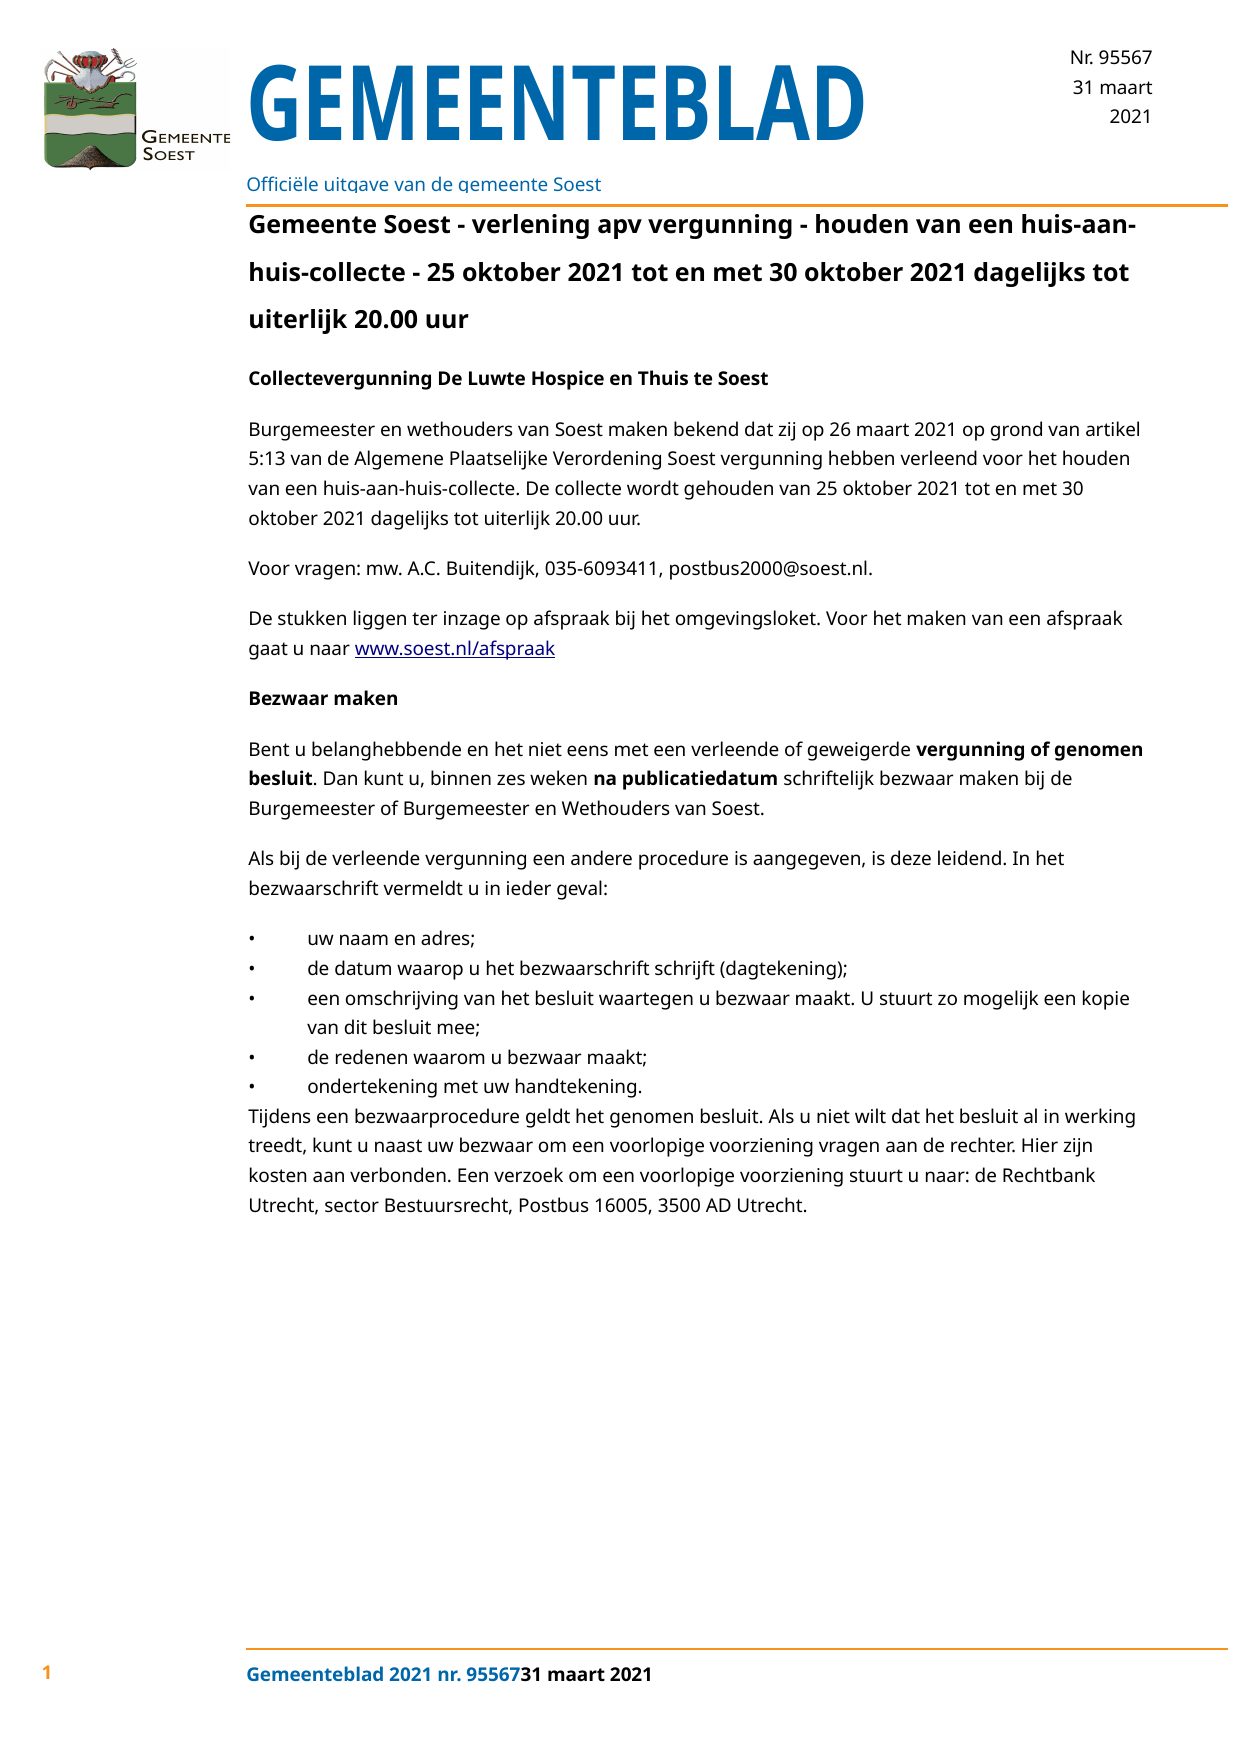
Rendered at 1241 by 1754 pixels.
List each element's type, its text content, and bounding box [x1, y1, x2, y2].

text Bent u belanghebbende en het niet eens met een verleende of geweigerde vergunning of genomen besluit. Dan kunt u, binnen zes weken na publicatiedatum schriftelijk bezwaar maken bij de Burgemeester of Burgemeester en Wethouders van Soest. [248, 736, 1152, 821]
picture [41, 47, 231, 172]
list een omschrijving van het besluit waartegen u bezwaar maakt. U stuurt zo mogelijk een kopie van dit besluit mee; [248, 985, 1152, 1040]
text Tijdens een bezwaarprocedure geldt het genomen besluit. Als u niet wilt dat het besluit al in werking treedt, kunt u naast uw bezwaar om een voorlopige voorziening vragen aan de rechter. Hier zijn kosten aan verbonden. Een verzoek om een voorlopige voorziening stuurt u naar: de Rechtbank Utrecht, sector Bestuursrecht, Postbus 16005, 3500 AD Utrecht. [248, 1103, 1152, 1217]
text Bezwaar maken [248, 686, 1152, 711]
text Burgemeester en wethouders van Soest maken bekend dat zij op 26 maart 2021 op grond van artikel 5:13 van de Algemene Plaatselijke Verordening Soest vergunning hebben verleend voor het houden van een huis-aan-huis-collecte. De collecte wordt gehouden van 25 oktober 2021 tot en met 30 oktober 2021 dagelijks tot uiterlijk 20.00 uur. [248, 416, 1152, 530]
text Gemeente Soest - verlening apv vergunning - houden van een huis-aan-huis-collecte - 25 oktober 2021 tot en met 30 oktober 2021 dagelijks tot uiterlijk 20.00 uur [248, 207, 1152, 336]
text Als bij de verleende vergunning een andere procedure is aangegeven, is deze leidend. In het bezwaarschrift vermeldt u in ieder geval: [248, 846, 1152, 901]
text Voor vragen: mw. A.C. Buitendijk, 035-6093411, postbus2000@soest.nl. [248, 555, 1152, 581]
text Collectevergunning De Luwte Hospice en Thuis te Soest [248, 366, 1152, 391]
list ondertekening met uw handtekening. [248, 1073, 1152, 1099]
list de redenen waarom u bezwaar maakt; [248, 1044, 1152, 1069]
list uw naam en adres; [248, 926, 1152, 951]
text De stukken liggen ter inzage op afspraak bij het omgevingsloket. Voor het maken van een afspraak gaat u naar www.soest.nl/afspraak [248, 606, 1152, 661]
list de datum waarop u het bezwaarschrift schrijft (dagtekening); [248, 955, 1152, 981]
